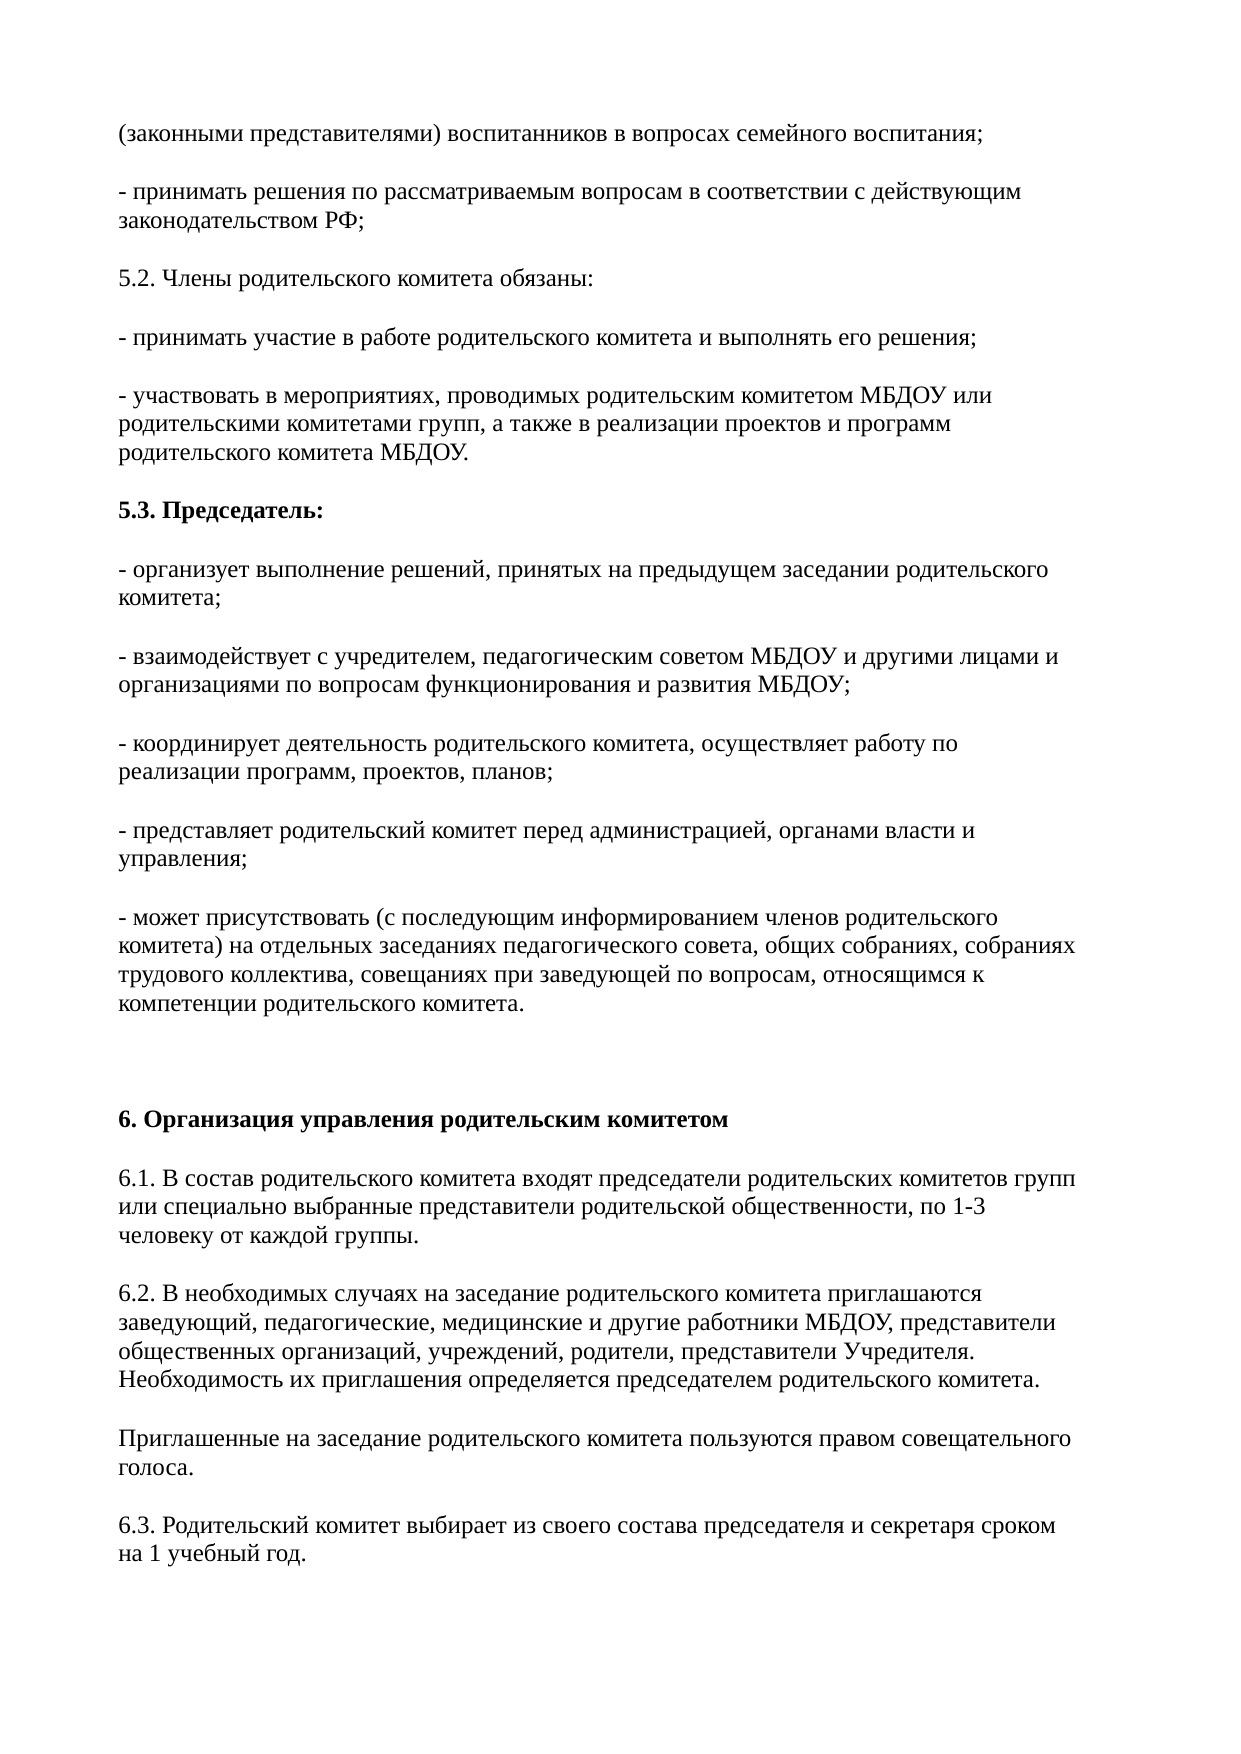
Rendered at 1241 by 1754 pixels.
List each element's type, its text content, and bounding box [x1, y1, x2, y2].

table_header 1.8. Родительские комитеты действуют на основании положения о родительских комитетах. Срок данного положения не ограничен. Данное положение действует до принятия нового. 2. Основные задачи родительского комитета 2.1. Основными задачами родительского комитета являются: - всемерное укрепление связи между семьей и МБДОУ в целях установления единства воспитательного влияния на воспитанников; - защита прав и интересов воспитанников МБДОУ; - рассмотрение и обсуждение основных направлений развития МБДОУ; 3. Функции родительского комитета 3.1. Родительский комитет МБДОУ: - обсуждает Устав и другие локальные акты МБДОУ, касающиеся взаимодействия с родительской общественностью, решает вопрос о внесении в них необходимых изменений и дополнений; - участвует в определении направления образовательной деятельности МБДОУ; - рассматривает проблемы организации дополнительных образовательных, оздоровительных услуг воспитанникам; - заслушивает отчеты заведующего о создании условий для реализации образовательной программы дошкольного образования; - участвует в подведении итогов деятельности МБДОУ за учебный год по вопросам работы с родительской общественностью; - принимает информацию, отчеты педагогических и медицинских работников о состоянии здоровья воспитанников, ходе реализации образовательных программ, результатах готовности к школьному обучению; - заслушивает доклады, информацию представителей организаций и учреждений, взаимодействующих с МБДОУ по вопросам образования и оздоровления воспитанников, в том числе о проверке состояния образовательного процесса, соблюдения санитарно-гигиенического режима МБДОУ, об охране жизни и здоровья воспитанников; - принимает участие в планировании и реализации работы по охране прав и интересов воспитанников и их родителей (законных представителей) во время педагогического процесса; - вносит предложения по совершенствованию педагогического процесса в МБДОУ; - содействует организации совместных с родителями (законными представителями) мероприятий в МБДОУ - родительских собраний, родительских клубов, дней открытых дверей и др.; - вместе с заведующим принимает решение о поощрении, награждении благодарственными письмами наиболее активных представителей родительской общественности; - совместно с руководством МБДОУ контролирует организацию качественного питания детей, медицинского обслуживания; 4. Права родительского комитета 4.1. Родительский комитет имеет право: - принимать участие в управлении МБДОУ; - заслушивать доклады руководителя о состоянии и перспективах работы МБДОУ и по отдельным вопросам, интересующим родителей (законных представителей); - свободно распространять информацию о своей деятельности; - вносить руководителю предложения по организации работы педагогического, медицинского и обслуживающего персонала МБДОУ; - контролировать качество питания воспитанников; - оказывать помощь в вопросах, связанных с семейным воспитанием детей, пропагандировать передовой опыт семейного воспитания; - присутствовать по приглашению МБДОУ на педагогических, производственных совещаниях, на конференциях по дошкольному воспитанию; - вносить предложения руководству и другим органам самоуправления МБДОУ по усовершенствованию их деятельности и получать информацию о результатах их рассмотрения; - давать разъяснения и принимать меры по рассматриваемым обращениям граждан в пределах заявленной компетенции; - поощрять родителей (законных представителей) воспитанников за активную работу в родительском комитете, оказание помощи в проведении массовых мероприятий и т.д. 4.2. Каждый член родительского комитета при несогласии с решением последнего вправе высказать свое мотивированное мнение, которое должно быть занесено в протокол. 5. Обязанности родительского комитета 5.1. Родительский комитет обязан: - выполнять план работы; - устанавливать взаимопонимание между руководством МБДОУ и родителями (законными представителями) воспитанников в вопросах семейного воспитания; - принимать решения по рассматриваемым вопросам в соответствии с действующим законодательством РФ; 5.2. Члены родительского комитета обязаны: - принимать участие в работе родительского комитета и выполнять его решения; - участвовать в мероприятиях, проводимых родительским комитетом МБДОУ или родительскими комитетами групп, а также в реализации проектов и программ родительского комитета МБДОУ. 5.3. Председатель: - организует выполнение решений, принятых на предыдущем заседании родительского комитета; - взаимодействует с учредителем, педагогическим советом МБДОУ и другими лицами и организациями по вопросам функционирования и развития МБДОУ; - координирует деятельность родительского комитета, осуществляет работу по реализации программ, проектов, планов; - представляет родительский комитет перед администрацией, органами власти и управления; - может присутствовать (с последующим информированием членов родительского комитета) на отдельных заседаниях педагогического совета, общих собраниях, собраниях трудового коллектива, совещаниях при заведующей по вопросам, относящимся к компетенции родительского комитета. 6. Организация управления родительским комитетом 6.1. В состав родительского комитета входят председатели родительских комитетов групп или специально выбранные представители родительской общественности, по 1-3 человеку от каждой группы. 6.2. В необходимых случаях на заседание родительского комитета приглашаются заведующий, педагогические, медицинские и другие работники МБДОУ, представители общественных организаций, учреждений, родители, представители Учредителя. Необходимость их приглашения определяется председателем родительского комитета. Приглашенные на заседание родительского комитета пользуются правом совещательного голоса. 6.3. Родительский комитет выбирает из своего состава председателя и секретаря сроком на 1 учебный год. 6.4. Председатель родительского комитета: - организует деятельность родительского комитета; - информирует членов родительского комитета о предстоящем заседании не менее чем за 14 дней до его проведения; - организует подготовку и проведение заседаний родительского комитета; - определяет повестку дня родительского комитета; - контролирует выполнение решений родительского комитета;- взаимодействует с председателями родительских комитетов групп; - взаимодействует с заведующим МБДОУ по вопросам самоуправления. 6.5. Родительский комитет работает по плану, составляющему часть годового плана работы МБДОУ. 6.6. Заседания родительского комитета созываются не реже 1 раза в 3 месяца. 6.7. Заседания родительского комитета правомочны, если на них присутствует не менее 2/3 его состава. 6.8. Решение родительского комитета принимается открытым голосованием и считается принятым, если за него проголосовало не менее двух третей присутствующих. Голосование проводится по принципу: один участник- один голос. При равном количестве голосов решающим является голос председателя родительского комитета. 6.9. Организацию выполнения решений родительского комитета осуществляет его председатель совместно с заведующим МБДОУ. 6.10. Непосредственным выполнением решений занимаются ответственные лица, указанные в протоколе заседания родительского комитета. Результаты выполнения решений докладываются родительскому комитету на следующем заседании. 6.11. Осуществление членами родительского комитета своих функций производится на безвозмездной основе. 7. Взаимосвязи родительского комитета с органами самоуправления МБДОУ. 7.1. Родительский комитет организует взаимодействие с другими органами самоуправления МБДОУ - общим собранием, педагогическим советом: - через участие представителей родительского комитета в заседании общего собрания, педагогического совета; - представление на ознакомление общему собранию и педагогическому совету решений, принятых на заседании родительского комитета; - внесение предложений и дополнений по вопросам, рассматриваемым на заседаниях общего собрания и педагогического совета . 8. Ответственность родительского комитета 8.1. Родительский комитет несет ответственность: - за выполнение, выполнение не в полном объеме или невыполнение закрепленных за ним задач и функций; - соответствие принимаемых решений законодательству РФ, нормативно-правовым актам. 9. Делопроизводство родительского комитета 9.1. Заседания родительского комитета оформляются протоколом. 9.2. В книге протоколов фиксируются: - дата проведения заседания; количество присутствующих (отсутствующих) членов родительского комитета; - приглашенные (ФИО, должность); - повестка дня; - ход обсуждения вопросов, выносимых на родительский комитет; - предложения, рекомендации и замечания членов родительского комитета и приглашенных лиц; - решение родительского комитета. 9.3. Протоколы подписываются председателем и секретарем родительского комитета. 9.4. Нумерация протоколов ведется от начала учебного года. 9.5. Книга протоколов родительского комитета нумеруется постранично, прошнуровывается, скрепляется подписью заведующего и печатью МБДОУ. [118, 118, 1081, 1597]
table_header [1083, 118, 1122, 1597]
